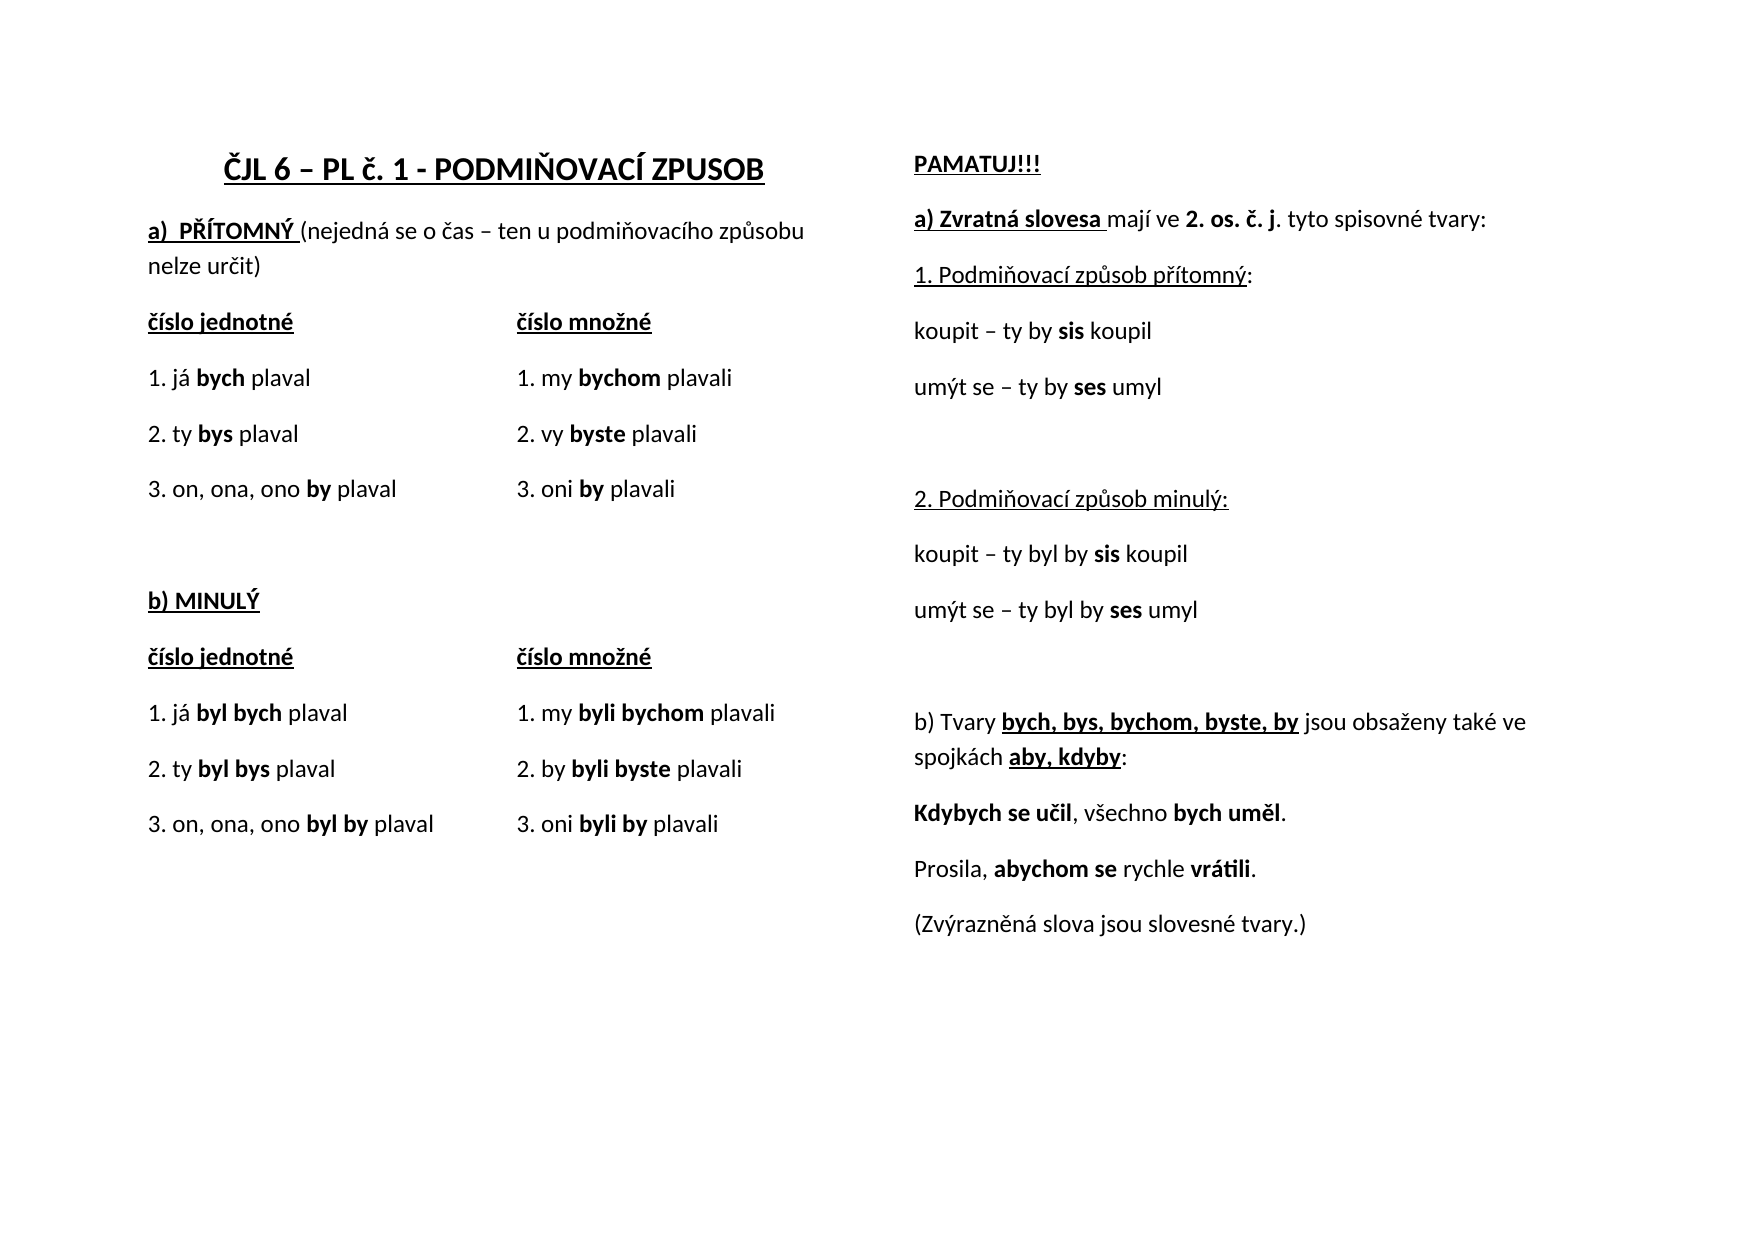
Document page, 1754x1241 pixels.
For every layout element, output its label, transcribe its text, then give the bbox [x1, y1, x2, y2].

text a) Zvratná slovesa mají ve 2. os. č. j. tyto spisovné tvary: [914, 203, 1606, 234]
text a) PŘÍTOMNÝ (nejedná se o čas – ten u podmiňovacího způsobu nelze určit) [148, 215, 840, 281]
text 3. on, ona, ono byl by plaval 3. oni byli by plavali [148, 809, 840, 839]
text b) Tvary bych, bys, bychom, byste, by jsou obsaženy také ve spojkách aby, kdyby: [914, 706, 1606, 772]
text umýt se – ty by ses umyl [914, 371, 1606, 402]
text koupit – ty by sis koupil [914, 315, 1606, 346]
text b) MINULÝ [148, 585, 840, 616]
text číslo jednotné číslo množné [148, 306, 840, 337]
text (Zvýrazněná slova jsou slovesné tvary.) [914, 908, 1606, 939]
text Prosila, abychom se rychle vrátili. [914, 853, 1606, 883]
text 2. Podmiňovací způsob minulý: [914, 483, 1606, 513]
text Kdybych se učil, všechno bych uměl. [914, 797, 1606, 827]
text umýt se – ty byl by ses umyl [914, 594, 1606, 625]
text ČJL 6 – PL č. 1 - PODMIŇOVACÍ ZPUSOB [148, 148, 840, 188]
text 2. ty byl bys plaval 2. by byli byste plavali [148, 753, 840, 783]
text 1. já byl bych plaval 1. my byli bychom plavali [148, 697, 840, 727]
text 1. Podmiňovací způsob přítomný: [914, 259, 1606, 290]
text 1. já bych plaval 1. my bychom plavali [148, 362, 840, 392]
text PAMATUJ!!! [914, 148, 1606, 178]
text 2. ty bys plaval 2. vy byste plavali [148, 418, 840, 448]
text 3. on, ona, ono by plaval 3. oni by plavali [148, 474, 840, 504]
text číslo jednotné číslo množné [148, 641, 840, 672]
text koupit – ty byl by sis koupil [914, 538, 1606, 569]
